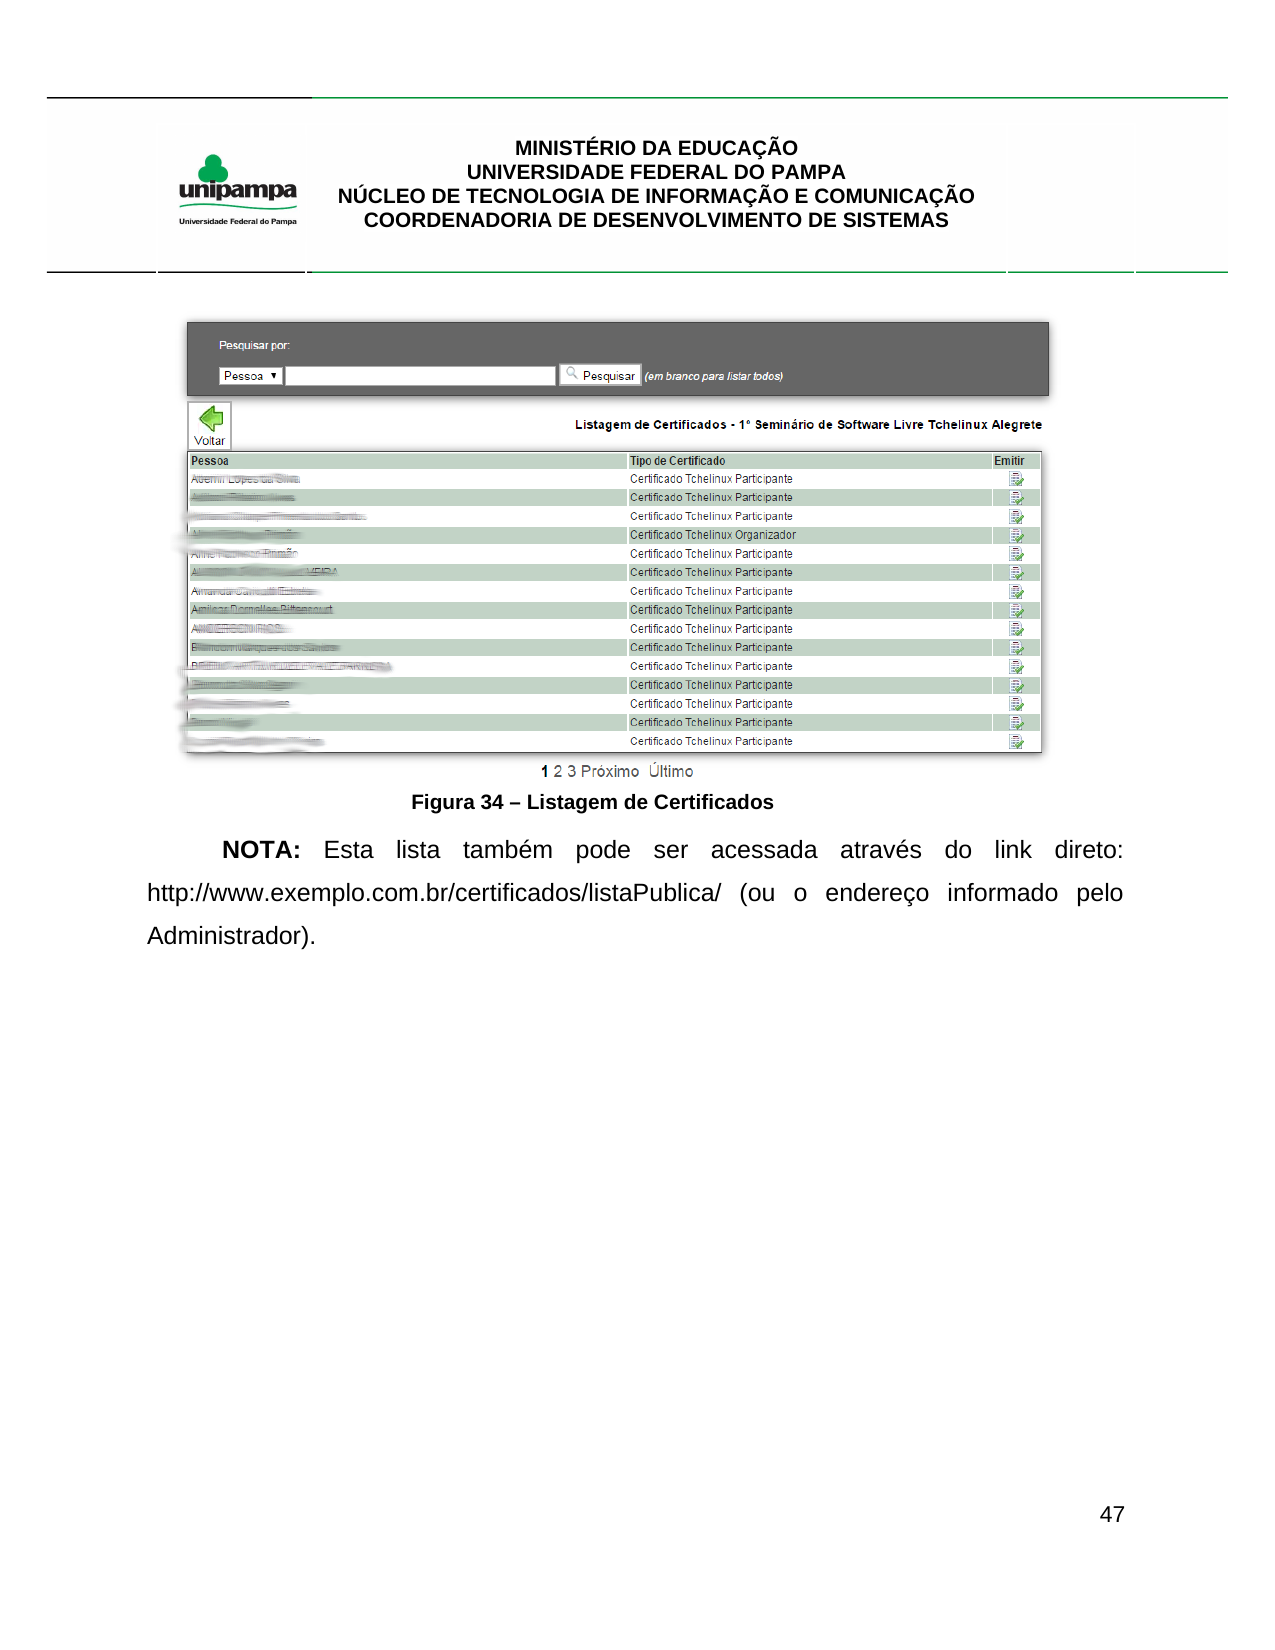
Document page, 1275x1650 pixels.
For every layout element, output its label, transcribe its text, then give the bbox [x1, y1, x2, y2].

picture [158, 125, 306, 273]
text Figura 34 – Listagem de Certificados [147, 640, 1125, 814]
picture [307, 125, 1006, 273]
picture [170, 303, 1082, 786]
picture [46, 97, 1228, 273]
text NOTA: Esta lista também pode ser acessada através do link direto: http://www.exemplo.com.br/certificados/listaPublica/ (ou o endereço informado pelo Administrador). [147, 835, 1125, 950]
picture [1008, 125, 1134, 273]
